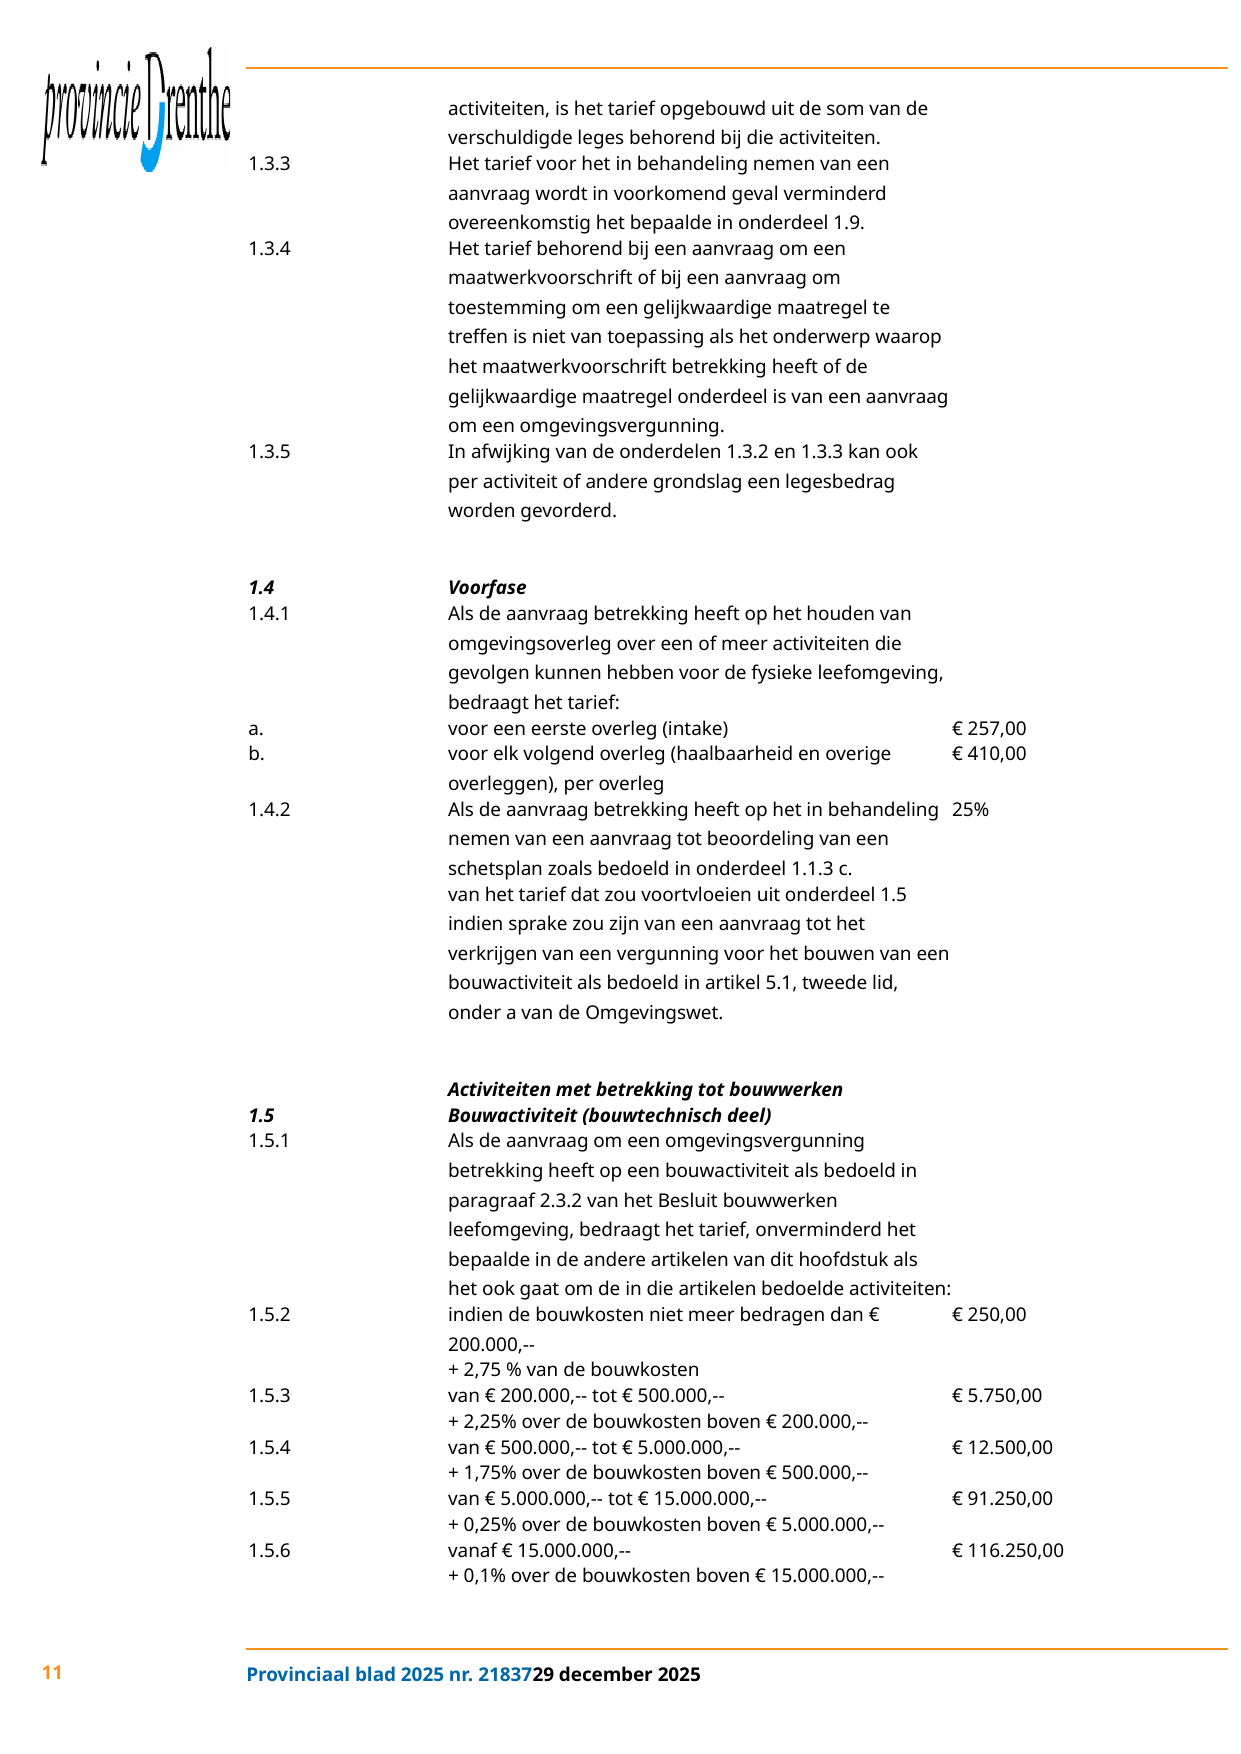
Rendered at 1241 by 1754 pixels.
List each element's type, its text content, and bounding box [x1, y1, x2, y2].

table_cell € 410,00 [952, 741, 1152, 796]
table_cell [952, 235, 1152, 438]
table_cell [952, 438, 1152, 523]
table_cell [248, 1051, 448, 1076]
table_cell € 257,00 [952, 715, 1152, 741]
table_cell [952, 1357, 1152, 1382]
table_cell [248, 1511, 448, 1537]
table_cell In afwijking van de onderdelen 1.3.2 en 1.3.3 kan ook per activiteit of andere grondslag een legesbedrag worden gevorderd. [448, 438, 952, 523]
table_cell [448, 1051, 952, 1076]
table_cell van € 500.000,-- tot € 5.000.000,-- [448, 1434, 952, 1459]
table_cell Voorfase [448, 575, 952, 600]
table_cell a. [248, 715, 448, 741]
table_cell [248, 1408, 448, 1434]
table_cell [952, 1563, 1152, 1588]
table_cell [952, 95, 1152, 150]
table_cell Het tarief behorend bij een aanvraag om een maatwerkvoorschrift of bij een aanvraag om toestemming om een gelijkwaardige maatregel te treffen is niet van toepassing als het onderwerp waarop het maatwerkvoorschrift betrekking heeft of de gelijkwaardige maatregel onderdeel is van een aanvraag om een omgevingsvergunning. [448, 235, 952, 438]
table_cell [248, 1460, 448, 1485]
table_cell € 12.500,00 [952, 1434, 1152, 1459]
table_cell vanaf € 15.000.000,-- [448, 1537, 952, 1562]
table_cell + 0,1% over de bouwkosten boven € 15.000.000,-- [448, 1563, 952, 1588]
table_cell [952, 1128, 1152, 1301]
table_cell 1.5.4 [248, 1434, 448, 1459]
table_cell Bouwactiviteit (bouwtechnisch deel) [448, 1102, 952, 1128]
table_cell € 5.750,00 [952, 1383, 1152, 1408]
table_cell [952, 1511, 1152, 1537]
table_cell [248, 1076, 448, 1102]
table_cell [952, 1025, 1152, 1051]
table_cell 1.5.2 [248, 1301, 448, 1357]
table_cell Als de aanvraag betrekking heeft op het in behandeling nemen van een aanvraag tot beoordeling van een schetsplan zoals bedoeld in onderdeel 1.1.3 c. [448, 796, 952, 881]
table_cell [952, 549, 1152, 574]
table_cell [952, 1076, 1152, 1102]
table_cell 1.3.4 [248, 235, 448, 438]
table_cell + 1,75% over de bouwkosten boven € 500.000,-- [448, 1460, 952, 1485]
table_cell 1.5.3 [248, 1383, 448, 1408]
table_cell [952, 1051, 1152, 1076]
table_cell [952, 523, 1152, 549]
table_cell [248, 523, 448, 549]
table_cell [952, 600, 1152, 715]
table_cell + 2,25% over de bouwkosten boven € 200.000,-- [448, 1408, 952, 1434]
table_cell 1.3.3 [248, 150, 448, 235]
table_cell [248, 95, 448, 150]
table_cell [952, 1460, 1152, 1485]
table_cell 1.5 [248, 1102, 448, 1128]
table_cell 1.4 [248, 575, 448, 600]
table_cell [248, 549, 448, 574]
picture [41, 47, 231, 172]
table_cell 25% [952, 796, 1152, 881]
table_cell van het tarief dat zou voortvloeien uit onderdeel 1.5 indien sprake zou zijn van een aanvraag tot het verkrijgen van een vergunning voor het bouwen van een bouwactiviteit als bedoeld in artikel 5.1, tweede lid, onder a van de Omgevingswet. [448, 881, 952, 1025]
table_cell b. [248, 741, 448, 796]
table_cell 1.5.1 [248, 1128, 448, 1301]
table_cell [248, 1357, 448, 1382]
table_cell Activiteiten met betrekking tot bouwwerken [448, 1076, 952, 1102]
table_cell 1.4.2 [248, 796, 448, 881]
table_cell van € 5.000.000,-- tot € 15.000.000,-- [448, 1485, 952, 1511]
table_cell € 91.250,00 [952, 1485, 1152, 1511]
table_cell 1.5.6 [248, 1537, 448, 1562]
table_cell + 2,75 % van de bouwkosten [448, 1357, 952, 1382]
table_cell € 250,00 [952, 1301, 1152, 1357]
table_cell € 116.250,00 [952, 1537, 1152, 1562]
table_cell [952, 150, 1152, 235]
table_cell 1.5.5 [248, 1485, 448, 1511]
table_cell [448, 1025, 952, 1051]
table_cell [952, 1102, 1152, 1128]
table_cell + 0,25% over de bouwkosten boven € 5.000.000,-- [448, 1511, 952, 1537]
table_cell indien de bouwkosten niet meer bedragen dan € 200.000,-- [448, 1301, 952, 1357]
table_cell voor elk volgend overleg (haalbaarheid en overige overleggen), per overleg [448, 741, 952, 796]
table_cell Het tarief voor het in behandeling nemen van een aanvraag wordt in voorkomend geval verminderd overeenkomstig het bepaalde in onderdeel 1.9. [448, 150, 952, 235]
table_cell 1.4.1 [248, 600, 448, 715]
table_cell [248, 881, 448, 1025]
table_cell voor een eerste overleg (intake) [448, 715, 952, 741]
table_cell Als de aanvraag betrekking heeft op het houden van omgevingsoverleg over een of meer activiteiten die gevolgen kunnen hebben voor de fysieke leefomgeving, bedraagt het tarief: [448, 600, 952, 715]
table_cell [248, 1563, 448, 1588]
table_cell Als de aanvraag om een omgevingsvergunning betrekking heeft op een bouwactiviteit als bedoeld in paragraaf 2.3.2 van het Besluit bouwwerken leefomgeving, bedraagt het tarief, onverminderd het bepaalde in de andere artikelen van dit hoofdstuk als het ook gaat om de in die artikelen bedoelde activiteiten: [448, 1128, 952, 1301]
table_cell [448, 549, 952, 574]
table_cell [448, 523, 952, 549]
table_cell 1.3.5 [248, 438, 448, 523]
table_cell [952, 575, 1152, 600]
table_cell activiteiten, is het tarief opgebouwd uit de som van de verschuldigde leges behorend bij die activiteiten. [448, 95, 952, 150]
table_cell [952, 881, 1152, 1025]
table_cell [248, 1025, 448, 1051]
table_cell van € 200.000,-- tot € 500.000,-- [448, 1383, 952, 1408]
table_cell [952, 1408, 1152, 1434]
